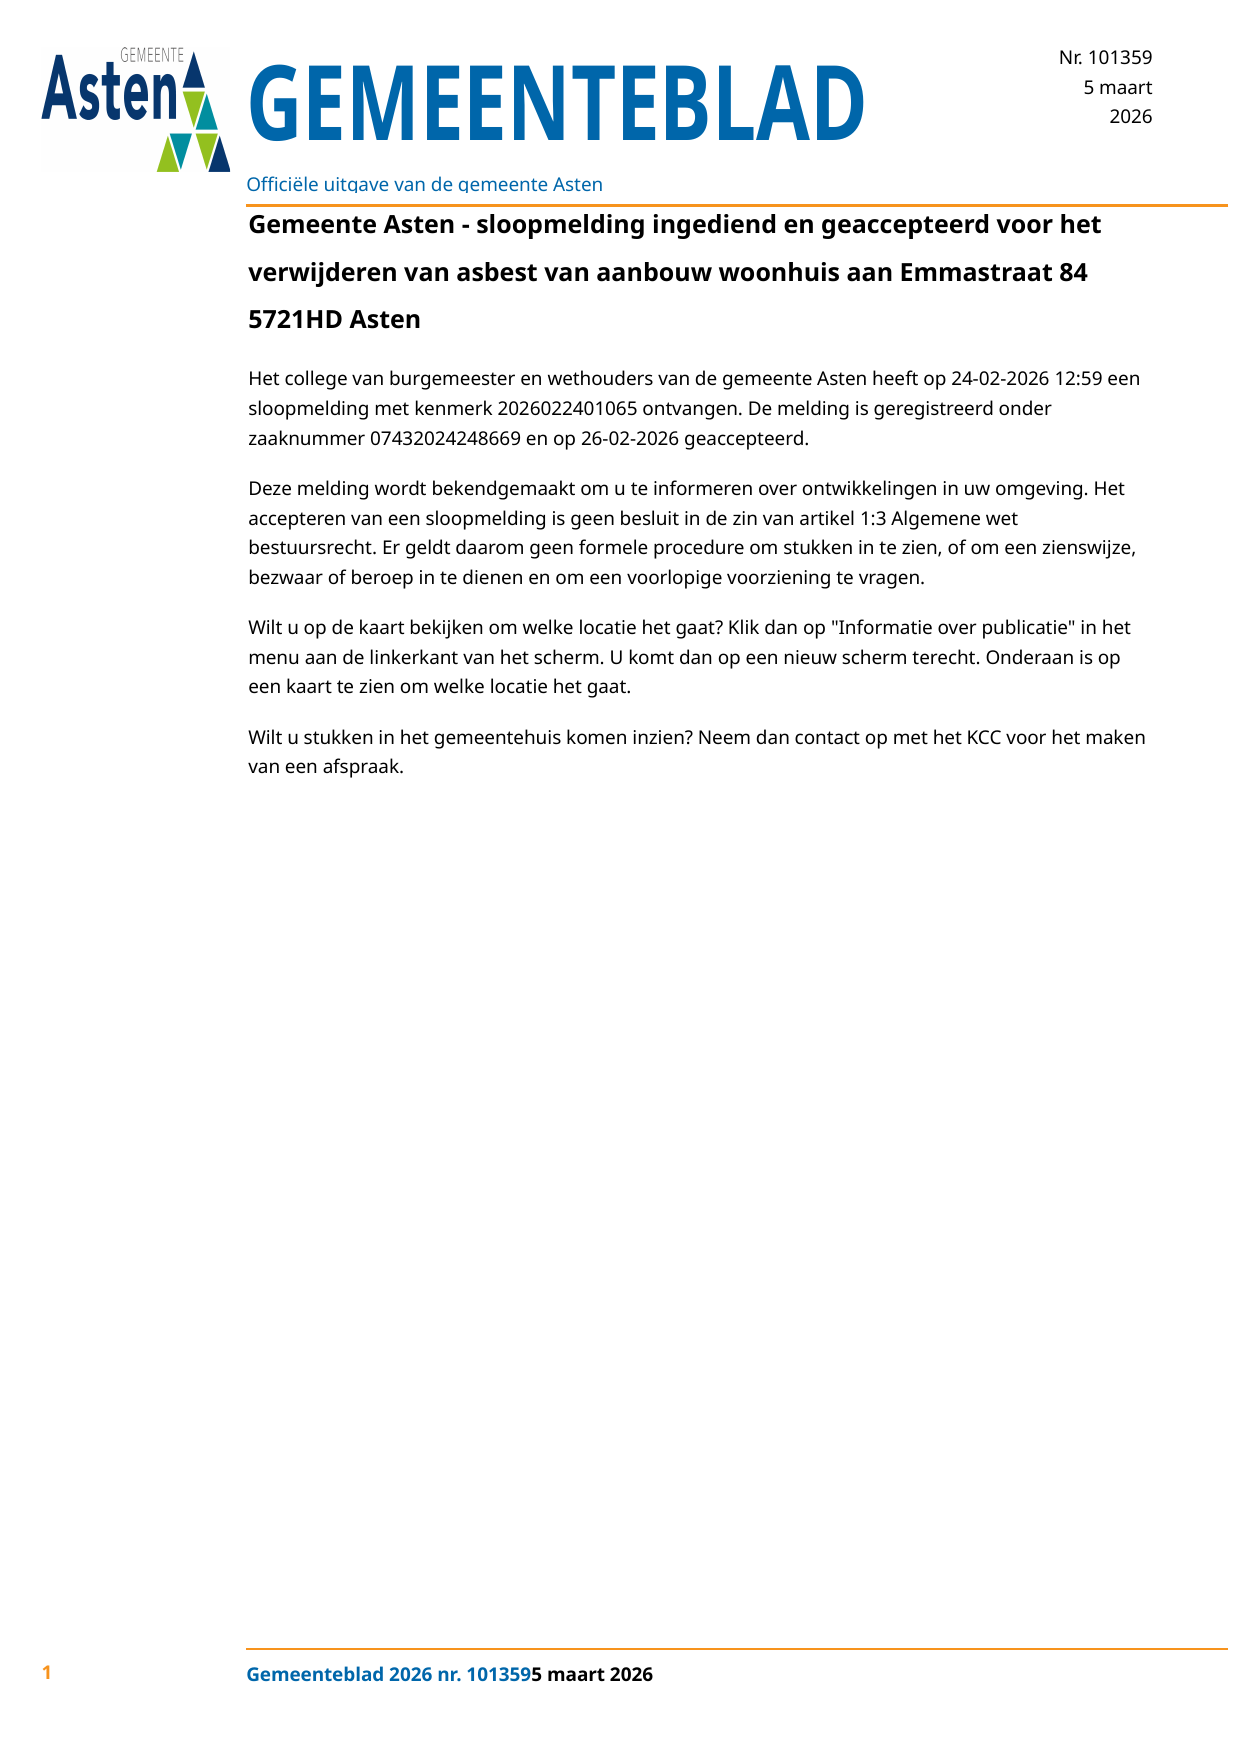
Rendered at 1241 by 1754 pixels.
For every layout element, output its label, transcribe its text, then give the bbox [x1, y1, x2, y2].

text Wilt u op de kaart bekijken om welke locatie het gaat? Klik dan op "Informatie over publicatie" in het menu aan de linkerkant van het scherm. U komt dan op een nieuw scherm terecht. Onderaan is op een kaart te zien om welke locatie het gaat. [248, 614, 1152, 699]
text Gemeente Asten - sloopmelding ingediend en geaccepteerd voor het verwijderen van asbest van aanbouw woonhuis aan Emmastraat 84 5721HD Asten [248, 207, 1152, 336]
text Het college van burgemeester en wethouders van de gemeente Asten heeft op 24-02-2026 12:59 een sloopmelding met kenmerk 2026022401065 ontvangen. De melding is geregistreerd onder zaaknummer 07432024248669 en op 26-02-2026 geaccepteerd. [248, 366, 1152, 450]
text Deze melding wordt bekendgemaakt om u te informeren over ontwikkelingen in uw omgeving. Het accepteren van een sloopmelding is geen besluit in de zin van artikel 1:3 Algemene wet bestuursrecht. Er geldt daarom geen formele procedure om stukken in te zien, of om een zienswijze, bezwaar of beroep in te dienen en om een voorlopige voorziening te vragen. [248, 475, 1152, 589]
text Wilt u stukken in het gemeentehuis komen inzien? Neem dan contact op met het KCC voor het maken van een afspraak. [248, 724, 1152, 779]
picture [41, 47, 231, 172]
